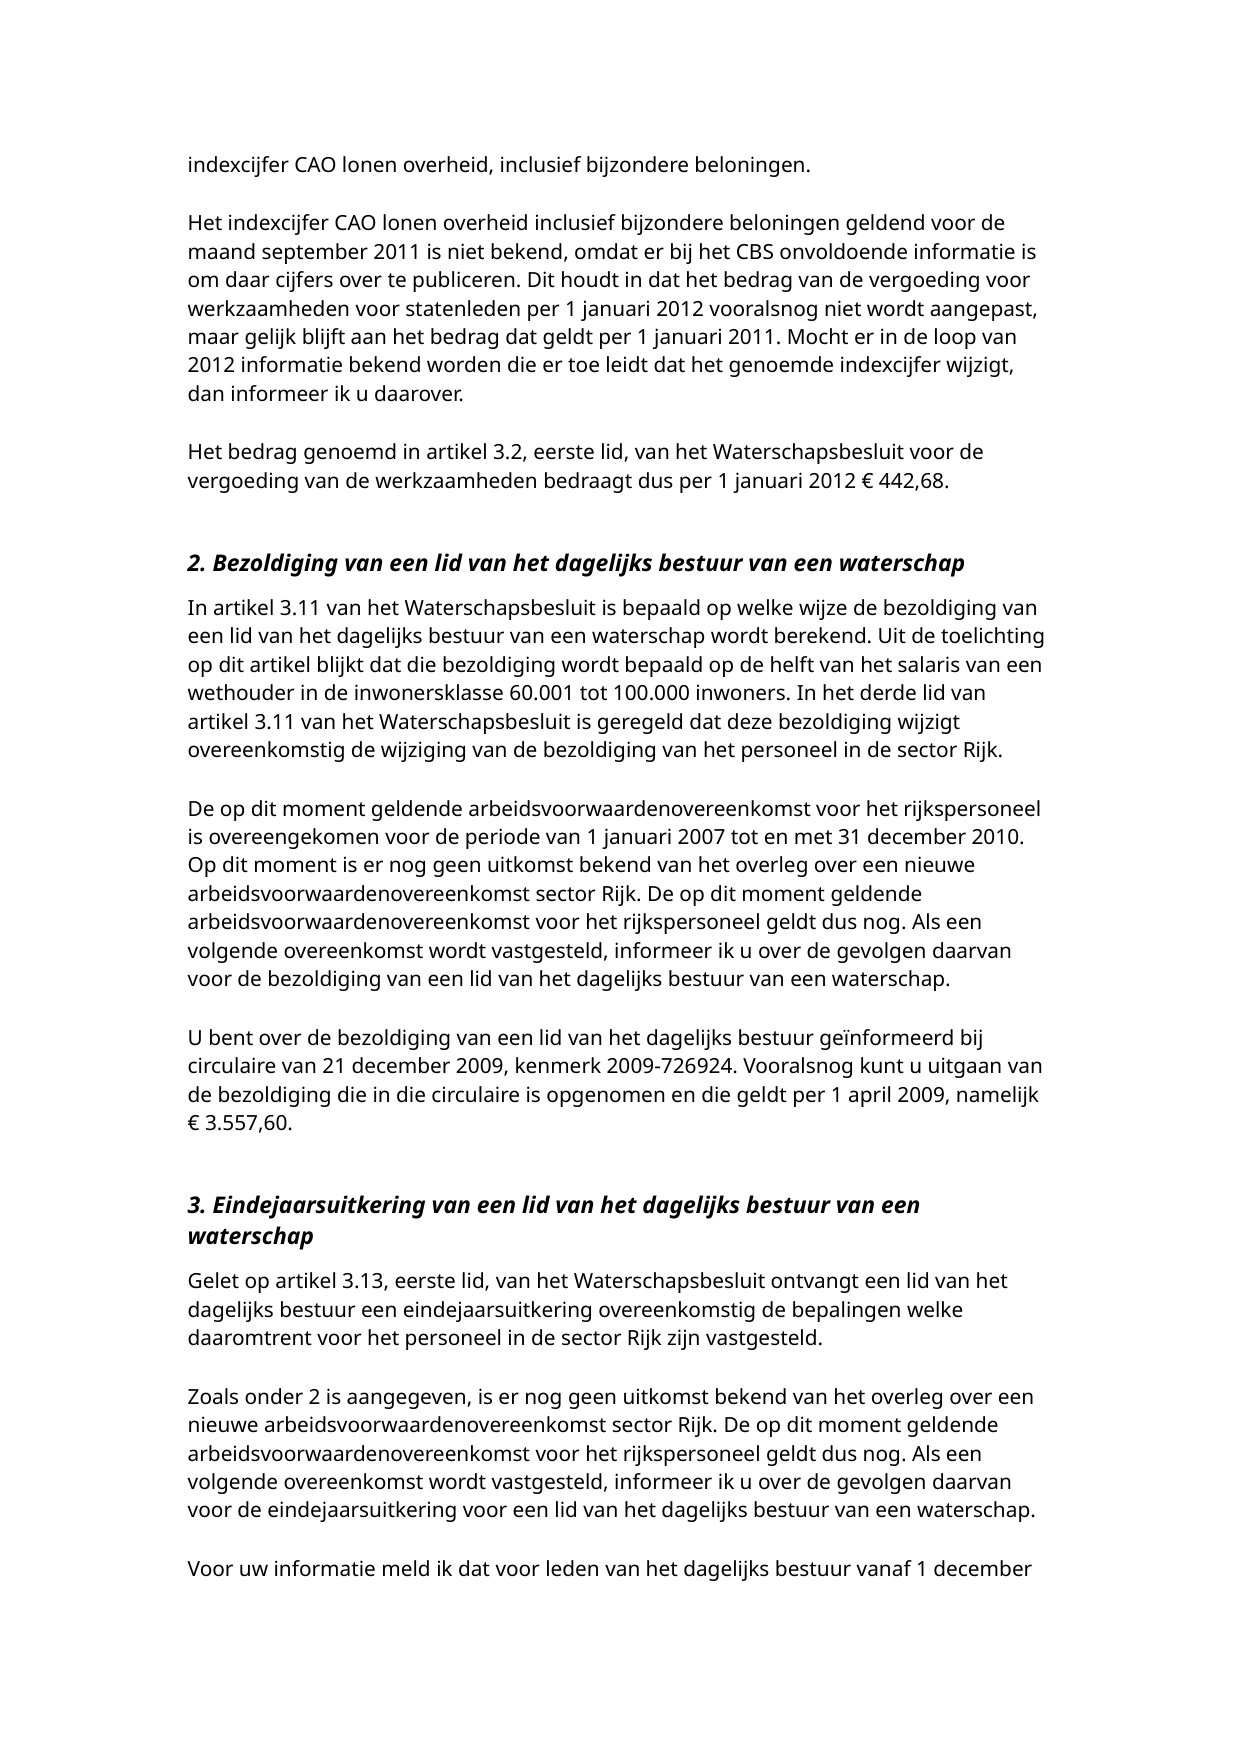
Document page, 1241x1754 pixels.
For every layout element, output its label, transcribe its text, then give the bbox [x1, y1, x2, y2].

text U bent over de bezoldiging van een lid van het dagelijks bestuur geïnformeerd bij circulaire van 21 december 2009, kenmerk 2009-726924. Vooralsnog kunt u uitgaan van de bezoldiging die in die circulaire is opgenomen en die geldt per 1 april 2009, namelijk € 3.557,60. [187, 1023, 1053, 1137]
text indexcijfer CAO lonen overheid, inclusief bijzondere beloningen. [187, 150, 1053, 178]
text Gelet op artikel 3.13, eerste lid, van het Waterschapsbesluit ontvangt een lid van het dagelijks bestuur een eindejaarsuitkering overeenkomstig de bepalingen welke daaromtrent voor het personeel in de sector Rijk zijn vastgesteld. [187, 1267, 1053, 1352]
text Zoals onder 2 is aangegeven, is er nog geen uitkomst bekend van het overleg over een nieuwe arbeidsvoorwaardenovereenkomst sector Rijk. De op dit moment geldende arbeidsvoorwaardenovereenkomst voor het rijkspersoneel geldt dus nog. Als een volgende overeenkomst wordt vastgesteld, informeer ik u over de gevolgen daarvan voor de eindejaarsuitkering voor een lid van het dagelijks bestuur van een waterschap. [187, 1382, 1053, 1524]
text Het bedrag genoemd in artikel 3.2, eerste lid, van het Waterschapsbesluit voor de vergoeding van de werkzaamheden bedraagt dus per 1 januari 2012 € 442,68. [187, 437, 1053, 494]
text De op dit moment geldende arbeidsvoorwaardenovereenkomst voor het rijkspersoneel is overeengekomen voor de periode van 1 januari 2007 tot en met 31 december 2010. Op dit moment is er nog geen uitkomst bekend van het overleg over een nieuwe arbeidsvoorwaardenovereenkomst sector Rijk. De op dit moment geldende arbeidsvoorwaardenovereenkomst voor het rijkspersoneel geldt dus nog. Als een volgende overeenkomst wordt vastgesteld, informeer ik u over de gevolgen daarvan voor de bezoldiging van een lid van het dagelijks bestuur van een waterschap. [187, 794, 1053, 993]
text Het indexcijfer CAO lonen overheid inclusief bijzondere beloningen geldend voor de maand september 2011 is niet bekend, omdat er bij het CBS onvoldoende informatie is om daar cijfers over te publiceren. Dit houdt in dat het bedrag van de vergoeding voor werkzaamheden voor statenleden per 1 januari 2012 vooralsnog niet wordt aangepast, maar gelijk blijft aan het bedrag dat geldt per 1 januari 2011. Mocht er in de loop van 2012 informatie bekend worden die er toe leidt dat het genoemde indexcijfer wijzigt, dan informeer ik u daarover. [187, 208, 1053, 407]
text In artikel 3.11 van het Waterschapsbesluit is bepaald op welke wijze de bezoldiging van een lid van het dagelijks bestuur van een waterschap wordt berekend. Uit de toelichting op dit artikel blijkt dat die bezoldiging wordt bepaald op de helft van het salaris van een wethouder in de inwonersklasse 60.001 tot 100.000 inwoners. In het derde lid van artikel 3.11 van het Waterschapsbesluit is geregeld dat deze bezoldiging wijzigt overeenkomstig de wijziging van de bezoldiging van het personeel in de sector Rijk. [187, 593, 1053, 764]
subtitle 3. Eindejaarsuitkering van een lid van het dagelijks bestuur van een waterschap [187, 1189, 1053, 1252]
subtitle 2. Bezoldiging van een lid van het dagelijks bestuur van een waterschap [187, 547, 1053, 578]
text Voor uw informatie meld ik dat voor leden van het dagelijks bestuur vanaf 1 december [187, 1554, 1053, 1582]
